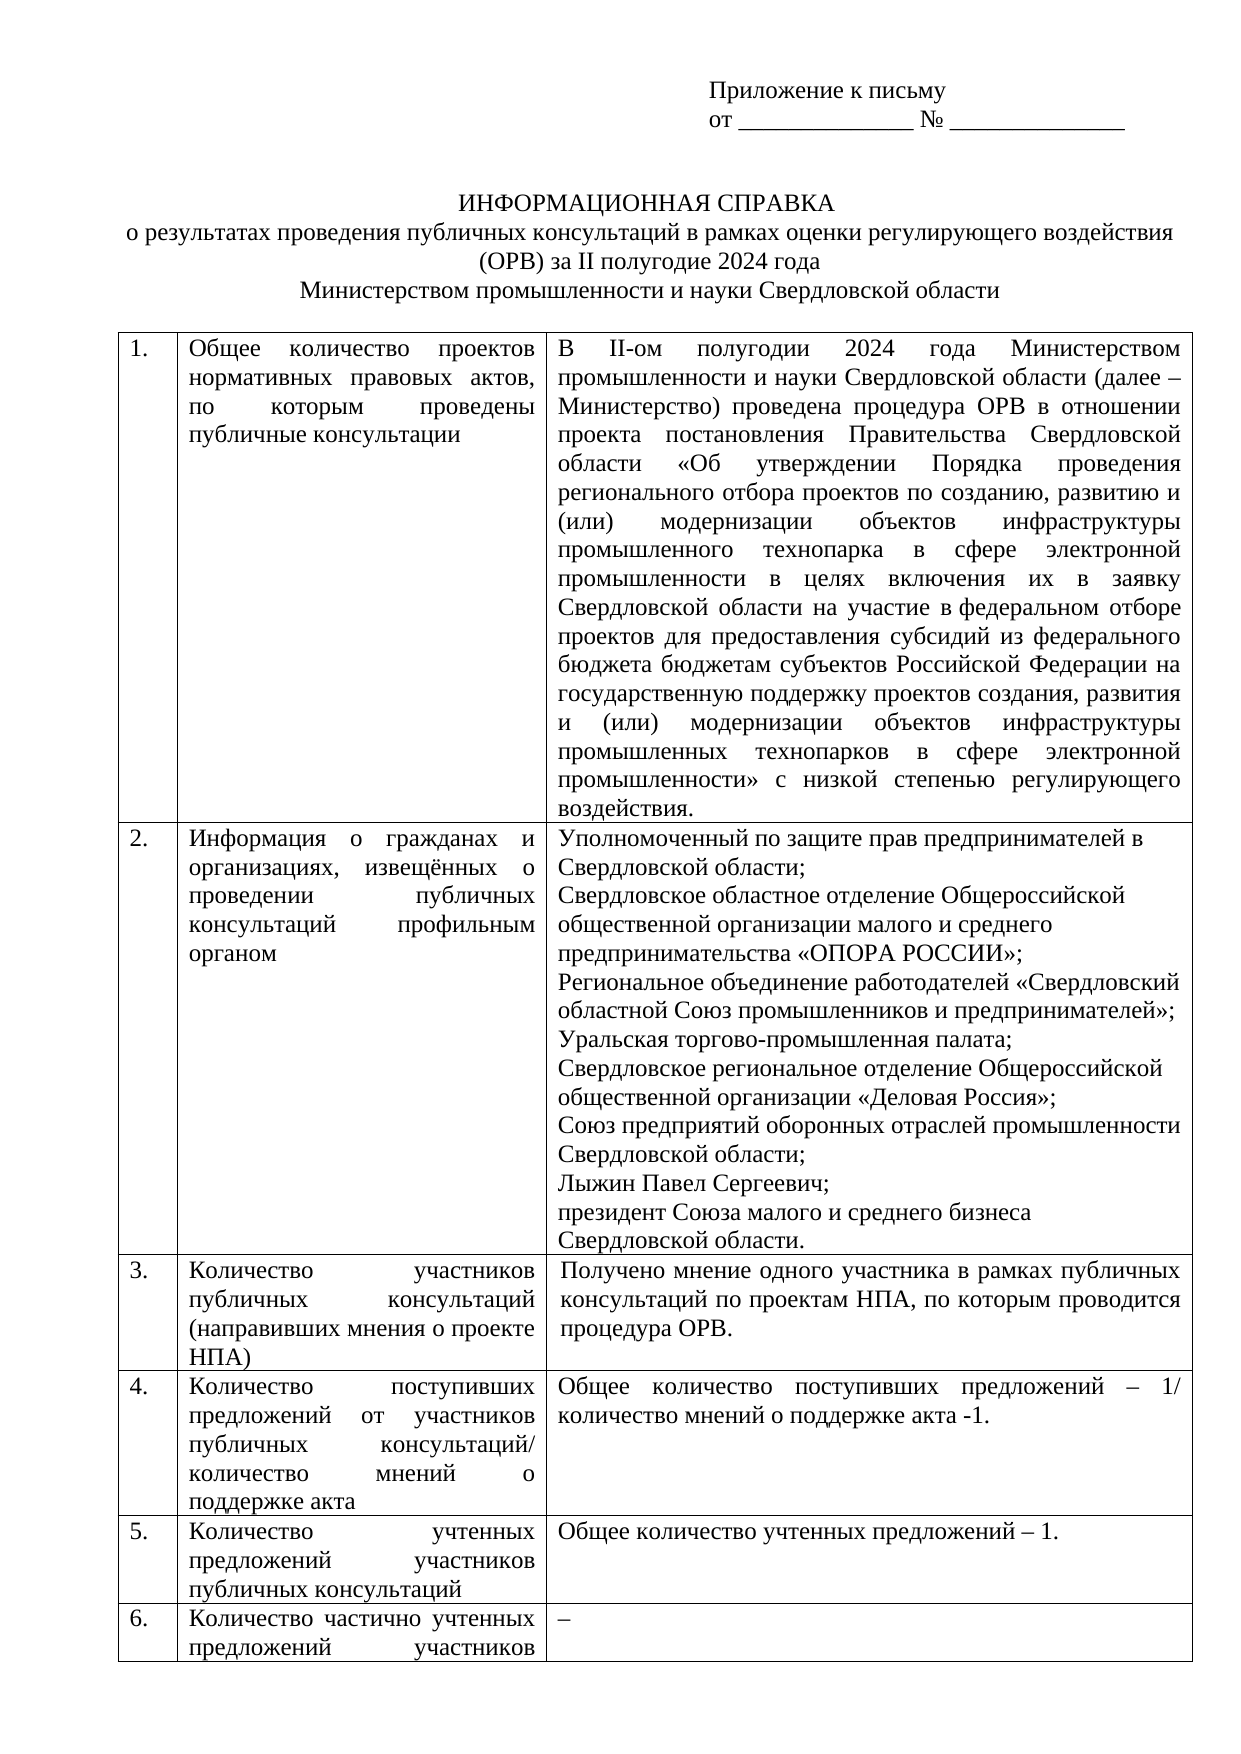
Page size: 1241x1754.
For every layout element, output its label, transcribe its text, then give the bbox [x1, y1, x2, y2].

table_cell Информация о гражданах и организациях, извещённых о проведении публичных консультаций профильным органом [178, 823, 546, 1254]
table_cell Получено мнение одного участника в рамках публичных консультаций по проектам НПА, по которым проводится процедура ОРВ. [547, 1255, 1192, 1370]
table_cell Количество участников публичных консультаций (направивших мнения о проекте НПА) [178, 1255, 546, 1370]
table_cell Общее количество учтенных предложений – 1. [547, 1516, 1192, 1602]
text Приложение к письму [118, 75, 1181, 104]
table_cell 2. [119, 823, 177, 1254]
table_cell Уполномоченный по защите прав предпринимателей в Свердловской области; Свердловское областное отделение Общероссийской общественной организации малого и среднего предпринимательства «ОПОРА РОССИИ»; Региональное объединение работодателей «Свердловский областной Союз промышленников и предпринимателей»; Уральская торгово-промышленная палата; Свердловское региональное отделение Общероссийской общественной организации «Деловая Россия»; Союз предприятий оборонных отраслей промышленности Свердловской области; Лыжин Павел Сергеевич; президент Союза малого и среднего бизнеса Свердловской области. [547, 823, 1192, 1254]
table_header В II-ом полугодии 2024 года Министерством промышленности и науки Свердловской области (далее – Министерство) проведена процедура ОРВ в отношении проекта постановления Правительства Свердловской области «Об утверждении Порядка проведения регионального отбора проектов по созданию, развитию и (или) модернизации объектов инфраструктуры промышленного технопарка в сфере электронной промышленности в целях включения их в заявку Свердловской области на участие в федеральном отборе проектов для предоставления субсидий из федерального бюджета бюджетам субъектов Российской Федерации на государственную поддержку проектов создания, развития и (или) модернизации объектов инфраструктуры промышленных технопарков в сфере электронной промышленности» с низкой степенью регулирующего воздействия. [547, 333, 1192, 822]
table_cell Количество учтенных предложений участников публичных консультаций [178, 1516, 546, 1602]
table_cell 5. [119, 1516, 177, 1602]
text от ______________ № ______________ [118, 104, 1181, 132]
table_cell – [547, 1604, 1192, 1661]
table_cell 4. [119, 1371, 177, 1515]
table_cell Количество частично учтенных предложений участников [178, 1604, 546, 1661]
text ИНФОРМАЦИОННАЯ СПРАВКА о результатах проведения публичных консультаций в рамках оценки регулирующего воздействия (ОРВ) за II полугодие 2024 года [118, 188, 1181, 275]
table_cell Количество поступивших предложений от участников публичных консультаций/ количество мнений о поддержке акта [178, 1371, 546, 1515]
table_header Общее количество проектов нормативных правовых актов, по которым проведены публичные консультации [178, 333, 546, 822]
table_cell 3. [119, 1255, 177, 1370]
table_header [119, 333, 177, 822]
text Министерством промышленности и науки Свердловской области [118, 275, 1181, 303]
table_cell 6. [119, 1604, 177, 1661]
table_cell Общее количество поступивших предложений – 1/ количество мнений о поддержке акта -1. [547, 1371, 1192, 1515]
